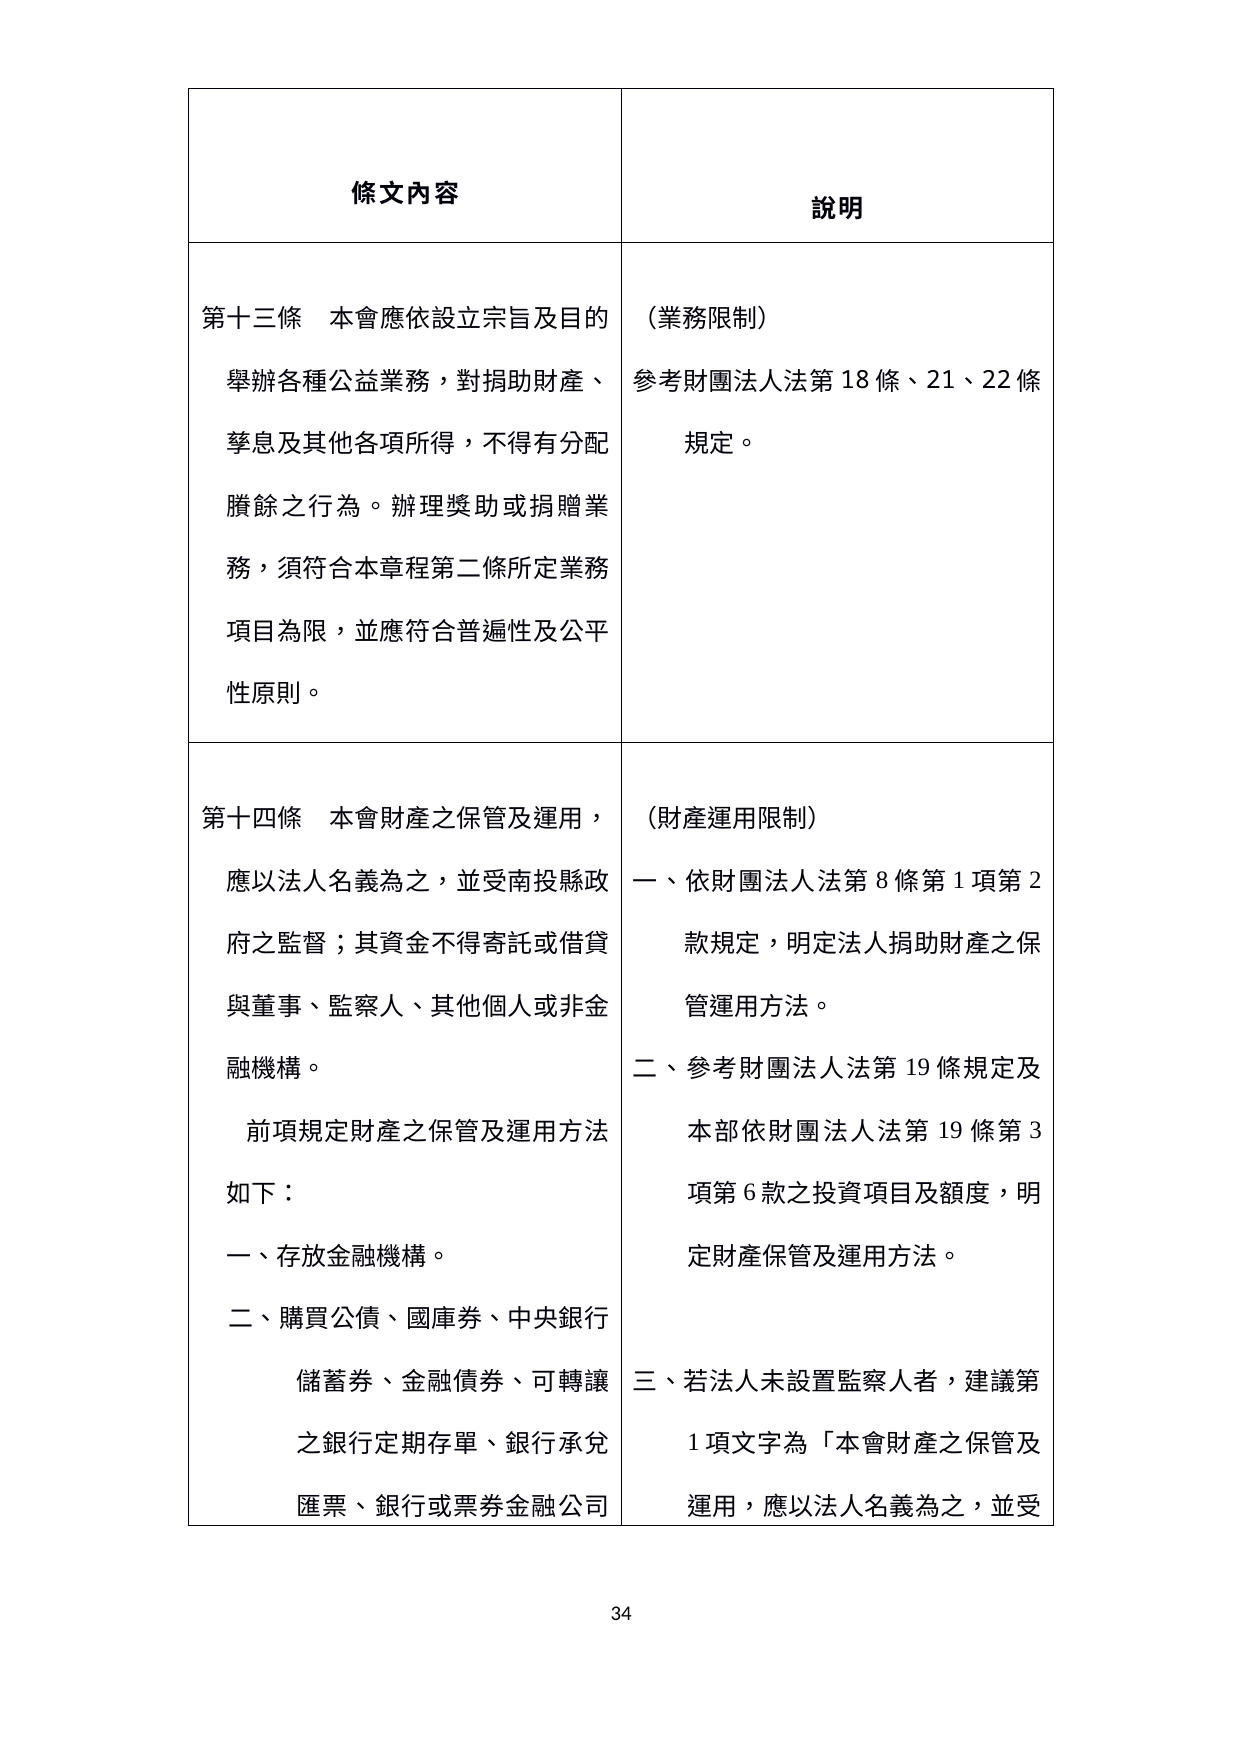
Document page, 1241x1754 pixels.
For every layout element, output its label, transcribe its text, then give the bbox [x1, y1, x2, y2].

table_cell 第十三條 本會應依設立宗旨及目的舉辦各種公益業務，對捐助財產、孳息及其他各項所得，不得有分配賸餘之行為。辦理獎助或捐贈業務，須符合本章程第二條所定業務項目為限，並應符合普遍性及公平性原則。 [189, 243, 621, 742]
table_header 條文內容 [189, 89, 621, 242]
table_cell （業務限制） 參考財團法人法第18條、21、22條規定。 [622, 243, 1053, 742]
table_header 說明 [622, 89, 1053, 242]
table_cell 第十四條 本會財產之保管及運用，應以法人名義為之，並受南投縣政府之監督；其資金不得寄託或借貸與董事、監察人、其他個人或非金融機構。 前項規定財產之保管及運用方法如下： 一、存放金融機構。 二、購買公債、國庫券、中央銀行儲蓄券、金融債券、可轉讓之銀行定期存單、銀行承兌匯票、銀行或票券金融公司 [189, 743, 621, 1525]
table_cell （財產運用限制） 一、依財團法人法第8條第1項第2款規定，明定法人捐助財產之保管運用方法。 二、參考財團法人法第19條規定及本部依財團法人法第19條第3項第6款之投資項目及額度，明定財產保管及運用方法。 三、若法人未設置監察人者，建議第1項文字為「本會財產之保管及運用，應以法人名義為之，並受 [622, 743, 1053, 1525]
